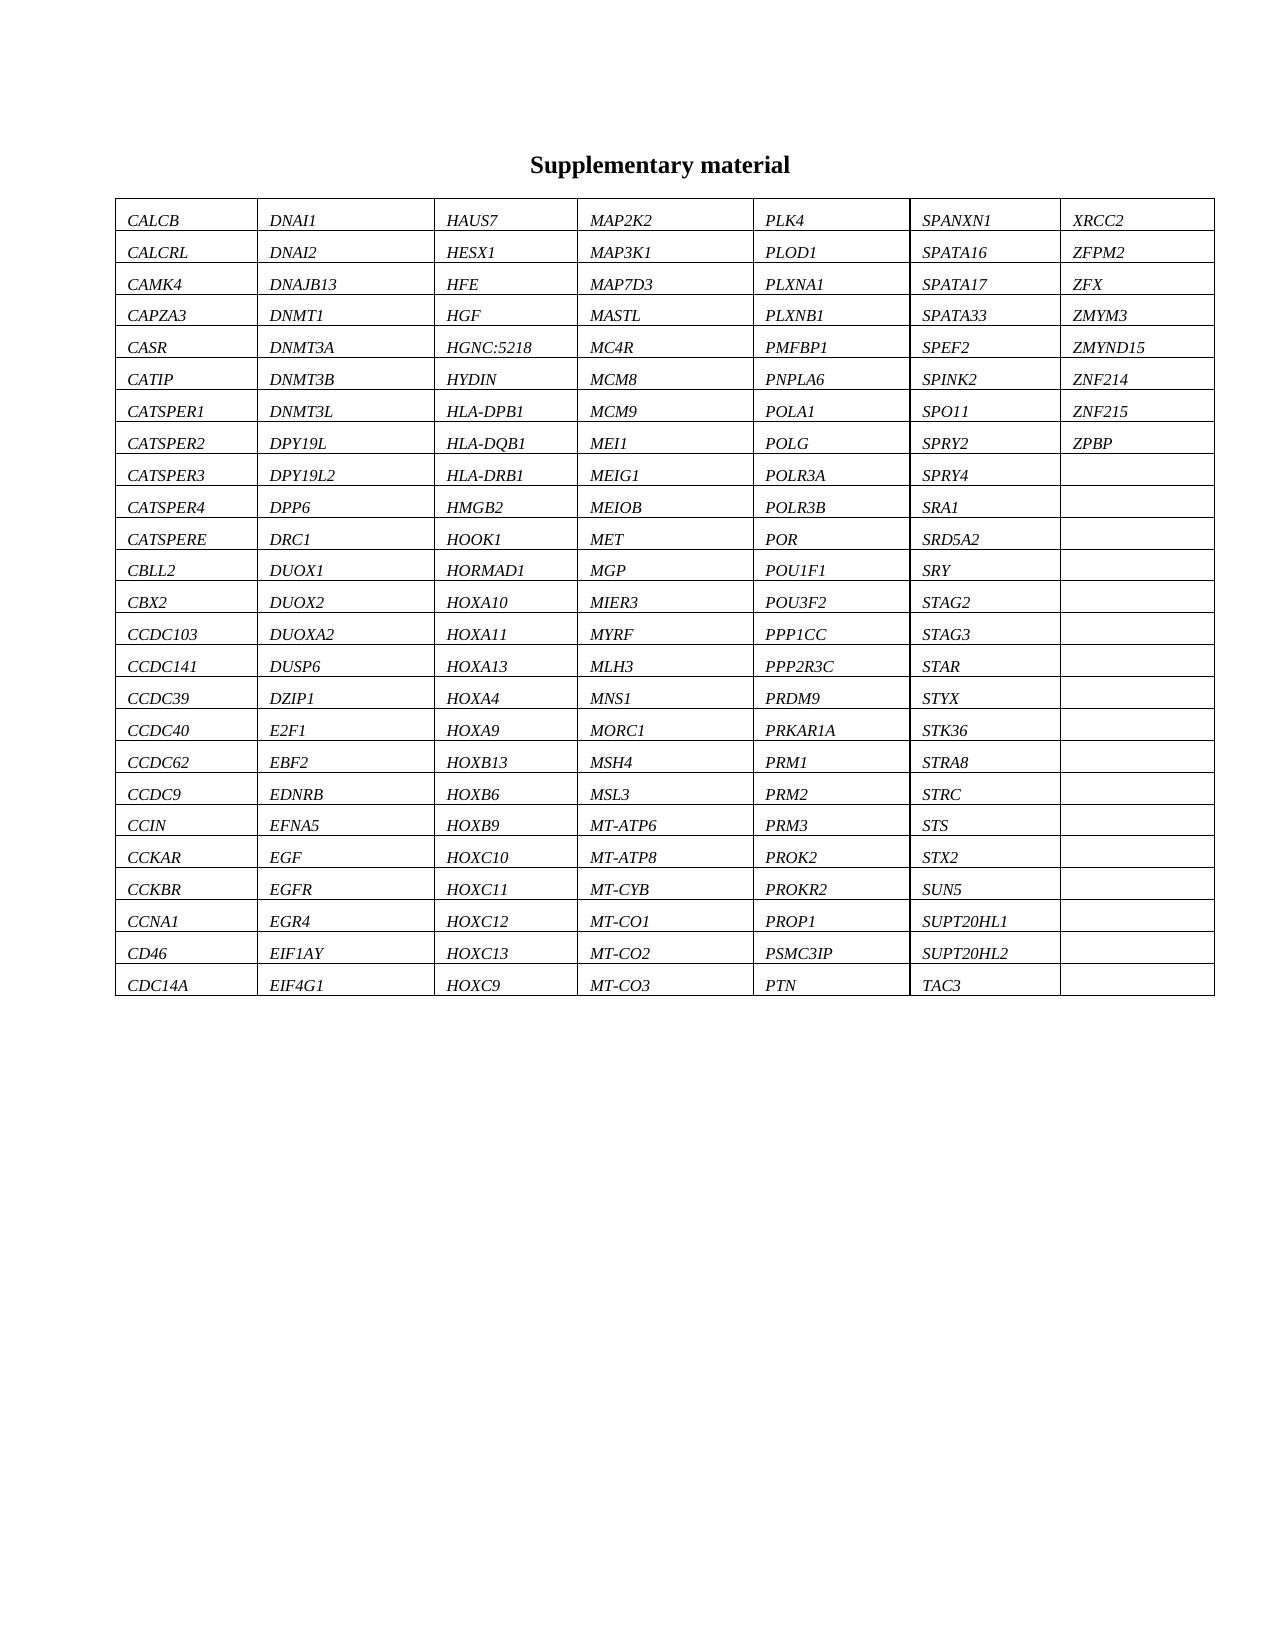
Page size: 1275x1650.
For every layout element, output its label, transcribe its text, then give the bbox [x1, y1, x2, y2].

table_cell MSL3 [578, 773, 753, 803]
table_cell [1061, 836, 1214, 867]
table_cell HESX1 [435, 231, 577, 262]
table_cell CCKAR [116, 836, 257, 867]
table_cell ZNF215 [1061, 390, 1214, 421]
table_cell DNAJB13 [258, 263, 434, 293]
table_cell CATSPER4 [116, 486, 257, 517]
table_cell ZPBP [1061, 422, 1214, 453]
table_cell DNAI2 [258, 231, 434, 262]
table_cell SUPT20HL2 [911, 932, 1060, 963]
table_cell PRM1 [754, 741, 909, 772]
table_cell HOXB13 [435, 741, 577, 772]
table_cell CAMK4 [116, 263, 257, 293]
table_cell HFE [435, 263, 577, 293]
table_cell MT-CYB [578, 868, 753, 899]
table_cell DRC1 [258, 518, 434, 548]
table_cell [1061, 868, 1214, 899]
table_cell STAG3 [911, 613, 1060, 644]
table_cell PROK2 [754, 836, 909, 867]
table_cell SPINK2 [911, 358, 1060, 389]
table_cell EIF1AY [258, 932, 434, 963]
table_cell SRA1 [911, 486, 1060, 517]
table_cell HOXB6 [435, 773, 577, 803]
table_cell POLR3B [754, 486, 909, 517]
table_cell CASR [116, 326, 257, 357]
table_cell MT-CO1 [578, 900, 753, 931]
table_cell HOXB9 [435, 805, 577, 835]
table_cell HOXA10 [435, 581, 577, 612]
table_cell MORC1 [578, 709, 753, 740]
table_cell EDNRB [258, 773, 434, 803]
table_cell EGFR [258, 868, 434, 899]
table_cell STAR [911, 645, 1060, 676]
table_cell CBX2 [116, 581, 257, 612]
table_cell STYX [911, 677, 1060, 708]
table_cell EGR4 [258, 900, 434, 931]
table_cell [1061, 613, 1214, 644]
table_cell MEI1 [578, 422, 753, 453]
table_cell SPATA16 [911, 231, 1060, 262]
table_cell EGF [258, 836, 434, 867]
table_cell HGF [435, 295, 577, 325]
table_cell SRY [911, 550, 1060, 580]
table_cell MAP7D3 [578, 263, 753, 293]
table_cell ZNF214 [1061, 358, 1214, 389]
table_cell DUOXA2 [258, 613, 434, 644]
table_cell HOXA4 [435, 677, 577, 708]
table_cell MT-ATP6 [578, 805, 753, 835]
table_cell DPY19L2 [258, 454, 434, 485]
table_cell CATSPER3 [116, 454, 257, 485]
table_cell MAP2K2 [578, 199, 753, 230]
table_cell [1061, 805, 1214, 835]
table_cell XRCC2 [1061, 199, 1214, 230]
table_cell PSMC3IP [754, 932, 909, 963]
table_cell STRC [911, 773, 1060, 803]
table_cell PTN [754, 964, 909, 995]
table_cell DNMT1 [258, 295, 434, 325]
table_cell HLA-DQB1 [435, 422, 577, 453]
table_cell [1061, 773, 1214, 803]
table_cell DPP6 [258, 486, 434, 517]
table_cell [1061, 932, 1214, 963]
table_cell MNS1 [578, 677, 753, 708]
table_cell MIER3 [578, 581, 753, 612]
table_cell POU3F2 [754, 581, 909, 612]
table_cell MGP [578, 550, 753, 580]
table_cell PLOD1 [754, 231, 909, 262]
table_cell STRA8 [911, 741, 1060, 772]
table_cell HORMAD1 [435, 550, 577, 580]
table_cell CD46 [116, 932, 257, 963]
table_cell PLXNA1 [754, 263, 909, 293]
table_cell DUOX2 [258, 581, 434, 612]
table_cell MCM8 [578, 358, 753, 389]
table_cell EIF4G1 [258, 964, 434, 995]
table_cell SUN5 [911, 868, 1060, 899]
table_cell PPP2R3C [754, 645, 909, 676]
table_cell CATSPER1 [116, 390, 257, 421]
table_cell MASTL [578, 295, 753, 325]
table_cell HOXA13 [435, 645, 577, 676]
table_cell HOXC12 [435, 900, 577, 931]
table_cell CATIP [116, 358, 257, 389]
table_cell DUOX1 [258, 550, 434, 580]
table_cell [1061, 581, 1214, 612]
table_header Supplementary material [115, 150, 1214, 198]
table_cell MYRF [578, 613, 753, 644]
table_cell DZIP1 [258, 677, 434, 708]
table_cell HOXA9 [435, 709, 577, 740]
table_cell STS [911, 805, 1060, 835]
table_cell HOXA11 [435, 613, 577, 644]
table_cell [1061, 454, 1214, 485]
table_cell DNMT3B [258, 358, 434, 389]
table_cell SPATA17 [911, 263, 1060, 293]
table_cell PRM3 [754, 805, 909, 835]
table_cell [1061, 550, 1214, 580]
table_cell POU1F1 [754, 550, 909, 580]
table_cell PPP1CC [754, 613, 909, 644]
table_cell CCKBR [116, 868, 257, 899]
table_cell CCDC40 [116, 709, 257, 740]
table_cell [1061, 900, 1214, 931]
table_cell E2F1 [258, 709, 434, 740]
table_cell [1061, 964, 1214, 995]
table_cell MT-CO2 [578, 932, 753, 963]
table_cell DNMT3L [258, 390, 434, 421]
table_cell CAPZA3 [116, 295, 257, 325]
table_cell TAC3 [911, 964, 1060, 995]
table_cell ZMYM3 [1061, 295, 1214, 325]
table_cell MCM9 [578, 390, 753, 421]
table_cell DUSP6 [258, 645, 434, 676]
table_cell HYDIN [435, 358, 577, 389]
table_cell SPRY2 [911, 422, 1060, 453]
table_cell EBF2 [258, 741, 434, 772]
table_cell SPANXN1 [911, 199, 1060, 230]
table_cell HOXC9 [435, 964, 577, 995]
table_cell HAUS7 [435, 199, 577, 230]
table_cell DPY19L [258, 422, 434, 453]
table_cell HOXC11 [435, 868, 577, 899]
table_cell HOXC13 [435, 932, 577, 963]
table_cell CCNA1 [116, 900, 257, 931]
table_cell MT-ATP8 [578, 836, 753, 867]
table_cell SPO11 [911, 390, 1060, 421]
table_cell [1061, 709, 1214, 740]
table_cell MLH3 [578, 645, 753, 676]
table_cell STK36 [911, 709, 1060, 740]
table_cell CALCRL [116, 231, 257, 262]
table_cell SPRY4 [911, 454, 1060, 485]
table_cell ZMYND15 [1061, 326, 1214, 357]
table_cell POR [754, 518, 909, 548]
table_cell SPATA33 [911, 295, 1060, 325]
table_cell MEIOB [578, 486, 753, 517]
table_cell PRDM9 [754, 677, 909, 708]
table_cell CATSPER2 [116, 422, 257, 453]
table_cell MEIG1 [578, 454, 753, 485]
table_cell HLA-DRB1 [435, 454, 577, 485]
table_cell [1061, 486, 1214, 517]
table_cell MC4R [578, 326, 753, 357]
table_cell MT-CO3 [578, 964, 753, 995]
table_cell POLR3A [754, 454, 909, 485]
table_cell [1061, 741, 1214, 772]
table_cell PROP1 [754, 900, 909, 931]
table_cell CCDC62 [116, 741, 257, 772]
table_cell EFNA5 [258, 805, 434, 835]
table_cell CCDC9 [116, 773, 257, 803]
table_cell [1061, 645, 1214, 676]
table_cell CCDC39 [116, 677, 257, 708]
table_cell PNPLA6 [754, 358, 909, 389]
table_cell DNAI1 [258, 199, 434, 230]
table_cell MAP3K1 [578, 231, 753, 262]
table_cell HGNC:5218 [435, 326, 577, 357]
table_cell POLG [754, 422, 909, 453]
table_cell MET [578, 518, 753, 548]
table_cell CCDC141 [116, 645, 257, 676]
table_cell ZFPM2 [1061, 231, 1214, 262]
table_cell PRM2 [754, 773, 909, 803]
table_cell [1061, 677, 1214, 708]
table_cell CCIN [116, 805, 257, 835]
table_cell PROKR2 [754, 868, 909, 899]
table_cell SPEF2 [911, 326, 1060, 357]
table_cell [1061, 518, 1214, 548]
table_cell HOOK1 [435, 518, 577, 548]
table_cell HLA-DPB1 [435, 390, 577, 421]
table_cell HOXC10 [435, 836, 577, 867]
table_cell ZFX [1061, 263, 1214, 293]
table_cell CDC14A [116, 964, 257, 995]
table_cell PMFBP1 [754, 326, 909, 357]
table_cell HMGB2 [435, 486, 577, 517]
table_cell CCDC103 [116, 613, 257, 644]
table_cell STX2 [911, 836, 1060, 867]
table_cell PLXNB1 [754, 295, 909, 325]
table_cell PRKAR1A [754, 709, 909, 740]
table_cell MSH4 [578, 741, 753, 772]
table_cell CALCB [116, 199, 257, 230]
table_cell SUPT20HL1 [911, 900, 1060, 931]
table_cell CATSPERE [116, 518, 257, 548]
table_cell CBLL2 [116, 550, 257, 580]
table_cell POLA1 [754, 390, 909, 421]
table_cell PLK4 [754, 199, 909, 230]
table_cell DNMT3A [258, 326, 434, 357]
table_cell STAG2 [911, 581, 1060, 612]
table_cell SRD5A2 [911, 518, 1060, 548]
